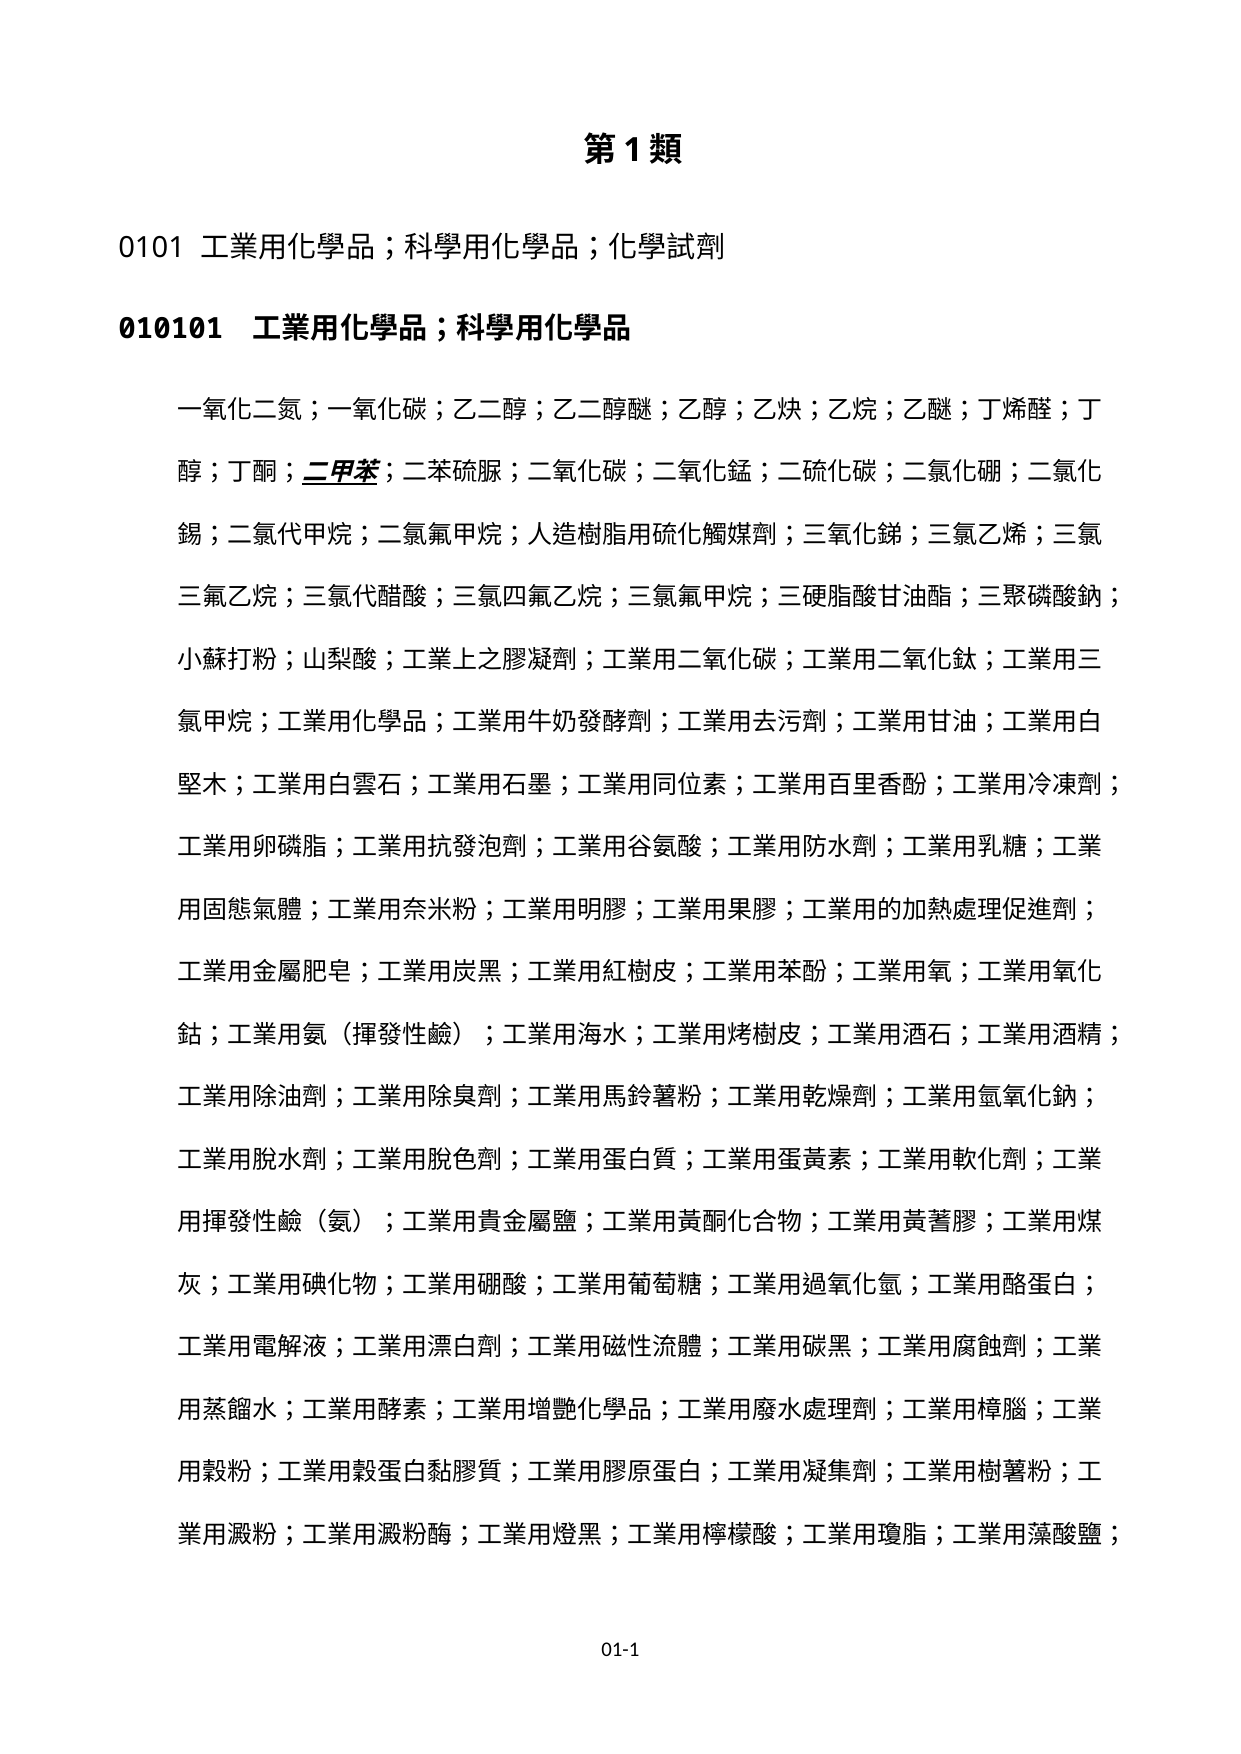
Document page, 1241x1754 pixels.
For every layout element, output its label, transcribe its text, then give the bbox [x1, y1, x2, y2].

text 010101 工業用化學品；科學用化學品 [118, 284, 1122, 347]
text 0101 工業用化學品；科學用化學品；化學試劑 [118, 224, 1122, 266]
text 一氧化二氮；一氧化碳；乙二醇；乙二醇醚；乙醇；乙炔；乙烷；乙醚；丁烯醛；丁醇；丁酮；二甲苯；二苯硫脲；二氧化碳；二氧化錳；二硫化碳；二氯化硼；二氯化錫；二氯代甲烷；二氯氟甲烷；人造樹脂用硫化觸媒劑；三氧化銻；三氯乙烯；三氯三氟乙烷；三氯代醋酸；三氯四氟乙烷；三氯氟甲烷；三硬脂酸甘油酯；三聚磷酸鈉；小蘇打粉；山梨酸；工業上之膠凝劑；工業用二氧化碳；工業用二氧化鈦；工業用三氯甲烷；工業用化學品；工業用牛奶發酵劑；工業用去污劑；工業用甘油；工業用白堅木；工業用白雲石；工業用石墨；工業用同位素；工業用百里香酚；工業用冷凍劑；工業用卵磷脂；工業用抗發泡劑；工業用谷氨酸；工業用防水劑；工業用乳糖；工業用固態氣體；工業用奈米粉；工業用明膠；工業用果膠；工業用的加熱處理促進劑；工業用金屬肥皂；工業用炭黑；工業用紅樹皮；工業用苯酚；工業用氧；工業用氧化鈷；工業用氨（揮發性鹼）；工業用海水；工業用烤樹皮；工業用酒石；工業用酒精；工業用除油劑；工業用除臭劑；工業用馬鈴薯粉；工業用乾燥劑；工業用氫氧化鈉；工業用脫水劑；工業用脫色劑；工業用蛋白質；工業用蛋黃素；工業用軟化劑；工業用揮發性鹼（氨）；工業用貴金屬鹽；工業用黃酮化合物；工業用黃蓍膠；工業用煤灰；工業用碘化物；工業用硼酸；工業用葡萄糖；工業用過氧化氫；工業用酪蛋白；工業用電解液；工業用漂白劑；工業用磁性流體；工業用碳黑；工業用腐蝕劑；工業用蒸餾水；工業用酵素；工業用增艷化學品；工業用廢水處理劑；工業用樟腦；工業用穀粉；工業用穀蛋白黏膠質；工業用膠原蛋白；工業用凝集劑；工業用樹薯粉；工業用澱粉；工業用澱粉酶；工業用燈黑；工業用檸檬酸；工業用瓊脂；工業用藻酸鹽；工業用麵粉；工業用纖維素酯；工業用纖維素醚；工業用顯像劑；工業用鹼性碘化物；工業用鹽；工業產製過程用清潔劑；工業製程用去垢劑；中和劑；丹寧；丹寧酸；五倍子；分子篩；分散劑；分離劑；化學用甲醛；化學用亞硝酸鉍；化學用重碳酸鹼；化學用酒石；化學用硫磺；化學用溴；化學用碘；化學用酵素；化學用雜酚；化學發光劑；化學發熱劑；化學絮凝劑；化學凝結劑；反乳化劑；反應促進劑；引擎冷卻劑；引擎測漏劑；月桂酸；木醇蒸餾劑；木糖醇；水化合物；水玻璃；水楊酸；水箱防熱劑；水箱測漏劑；水質淨化用化學品；水質處理劑；水質軟化劑；火棉膠；丙烯酸；丙酮；加工用抗氧化劑；加工用香蘭素；加工用蛋白質；加工用精油；加工用麝香；加速劑；半導體工業之浸蝕劑；半導體用光阻液；半導體用抗輻射劑；半導體用顯像劑；去光物質；去氧劑；去除電子零件光阻液用化學溶劑；去除電子零件熔接劑用化學溶劑；去除電路板光阻液用化學溶劑；去除電路板熔接劑用化學溶劑；四氯化乙炔；四氯化物；四氯化碳；戊醇；未加工醋酸纖維素；未加工鹽；甘汞；甘油酯；生物化學催化劑；生物製劑（醫療用及獸醫用除外）；生物鹼類；甲苯；甲酸；甲醇；甲烷；甲醚；皮毛脫灰劑；皮革加工用化學品；皮革加工用軟化劑；皮革用浸漬劑；皮革用鞣革劑；皮革防水用化學品；皮革修復用化學品；皮革鞣革劑；石油分散劑；石墨烯；交通工具引擎冷卻劑；光阻劑；光氯；光澤劑；印刷用去墨劑；印刷用均化劑；印刷用油水分離劑；印刷用起光劑；印刷版面除油垢劑；吊白塊；合成甘油；合成樹脂加工化學助劑；多價螯合劑；安定劑；安息香酸；尖晶石（氧化物礦物）；有毒氣體中和劑；次硫酸鹽；次氯酸鈉；次鉻酸鹽；氖；氙；污水處理劑；污水濾清用淨化劑；污泥處理劑；污染處理用化學品；羊脂酸；肉荳蔻酸；血炭；佐劑（醫療用或獸醫用除外）；冷卻劑；冷媒；助焊劑；卵磷脂（原料）；吸水劑；吸油用合成材料；吸氣劑（化學活性物質）；含碘蛋白；含碘鹽；抗沫劑；抗紅外線化學劑；抗凍劑；抗氧化劑；抗臭氧劑；抗紫外線化學劑；抗蝕刻劑；汞；汞鹽；沒食子；沒食子酸；汽車板金螢光測漏劑；汽車修補用糊狀填充劑；赤銅酸；赤鮮醇；辛酸；防水垢劑；防火劑；防污泥劑；防污膜劑；防冷凝用化學品；防沫劑；防滑劑；防腐劑；防蝕抑垢劑；防霉劑；防黏劑；防霧劑；乳化劑；乳酸；乳糖（原料）；亞砷酸；亞硫酸；兒茶；固化劑；固結防止劑；固態鹼；定型劑；岩鹽；押出機清潔劑；放射線去除劑；明礬；果酸；沸石粉；油分散劑；油分離劑；油田工業用油性鑽液；油脂分離劑；油漂白用化學品；油漆工業用抗沈劑；油漆工業用抗浮劑；油酸；泡沫增加劑；矽；矽氟酸；矽氧；矽酸鈣；矽酸鈉；矽酸鋁；矽酸鎂；矽酸鹽；矽銅；矽膠；矽藻土；空調系統用清潔劑；芳香族化合物；表面活性劑；軋鋼用清洗劑；金屬土；金屬分層處理之化學媒介劑；金屬化學處理劑；金屬用媒染劑；金屬合金鑄造處理劑；金屬回火劑；金屬表面草酸鹽護膜劑；金屬表面脫脂劑；金屬表面處理劑；金屬表面黑色氧化處理劑；金屬表面鉻酸鹽護膜劑；金屬表面磷酸鹽護膜劑；金屬浸漬洗淨劑；金屬退火劑；金屬淬火劑；金屬硬化劑；金屬著色用鹽；金屬電解脫脂劑；金屬電鍍用乾精；金屬熱處理專用鹽劑；金屬鹼；金鹽；阻燃劑；青苔防止劑；非家庭用除垢劑；非醫療及非獸醫用病毒；非醫療及非獸醫用細菌製劑；非醫療及非獸醫用細菌調製劑；非醫療及獸醫用生物組織培養物；非醫療及獸醫用幹細胞；非醫療用酒石；非醫療或獸醫用細菌培養用肉汁；非醫療或獸醫用細菌培養基；非醫療或獸醫用微生物培養物；保冷劑；保濕劑；促進金屬合金化用化學劑；柏油乳化劑；毒重石（碳酸鋇礦）；氡；釔；釓；氟；氟化物；氟化鈣；氟化鈉；氟化鋁；氟矽酸鈉；氟氯化亞甲基；流體改質劑；活化劑；活性化學原料；活性碳；炭黑（顏料除外）；炭膜處理劑；玻璃去光用化學品；玻璃用遮光劑；玻璃著色用化學品；界面活性劑；癸二酸；研磨用輔助液；科技陶瓷製造用合成物；科學用化學品；科學用化學劑（醫療用及獸醫用除外）；科學用放射性元素；科學用酵母；科學用螢光染劑；科學用鐳；砈；耐火劑；耐酸性的化學合成劑；耐磨止滑劑；胡椒醛；苛性鹼；苦味酸；苯；苯乙烯；苯甲酸；苯甲酸二乙二酯；苯系酸類；苯衍生物；重水；重晶石；重氮紙；重鉻酸鉀；重鉻酸鹼；香味穩定劑；香堇酮；剝離劑；剝離劑（澱粉液化用化學劑）；原子燃料；核子反應爐用燃料；核分裂性化學元素；核反應減速材料；核心之硬化劑；核能用核分裂性物質；氣溶膠用高壓氣體；氣體淨化劑；氧化汞；氧化亞氮（笑氣）；氧化鈣；氧化鈾；氧化鉛；氧化鉻；氧化銻；氧化鋁；氧化鋇；氧化鋇紙；氧化鋰；氧化劑；氧化錫；氧化鎂；氧化鎳；氧化穩定劑；氧化鈦；氧化鋯；氨；氨水；氨明礬；氨茴酸；氨基酸之縮氨酸類製劑；氨鹽；氦；消光劑；消泡劑；浮游選礦劑；砷；砷酸鉛；砷酸鹽；紙強化劑；脂肪漂白用化學品；脂肪酸；脂肪酸醯胺；脂肪醇酯；臭氧；草酸；草酸鹽；起泡安定劑；退火劑；釙；除水垢劑；除冰劑；除油以外之金屬加工用介電液化學製劑；除氯劑；除濕劑；除霜劑；除鹼劑；骨炭；高分子凝集劑；高嶺土；乾皮劑；乾冰（二氧化碳）；乾氯；乾燥劑；偏矽酸鈉；動物性蛋白質（原料）；動物碳；動物碳劑；唱片修復劑；培酸；帶電防止劑；探漏化學劑；排水劑；氪；硒；釤；釹；釷；氫；氫氟酸；氫氣；氫氧化鈉；氫氧化鉀；氫氧化鋁；氫氧化鋇；氫氧化鎂；液氧；液晶；液氮；液氯；清漆用溶劑；清潔煙囪用化學品；混合二甲苯；淨化劑；淨水用化學品；淬火劑；焊接用化學品；焊接用保護氣體；焊接劑；產生電流用鹽；產製過程用工業清潔劑；異丁醇；異丙基甲苯；異氰酸酯；疏水劑；眼科透鏡用化學塗層；眼鏡防霧劑；硫化物；硫化促進劑；硫化銻；硫化劑；硫化鎘；硫酸；硫酸亞錫；硫酸鈣；硫酸鈷；硫酸銅；硫酸銅光澤劑；硫酸銨；硫酸鋁；硫酸鋇；硫酸錳；硫酸錫；硫酸鎂；硫酸鎳；硫酸鐵；硫酸鹽；硫酸錏；硫酸醚；硫磺；粗甲苯；粗製苯；細菌製劑（醫療用及獸醫用者除外）；細菌調製劑（醫療用及獸醫用者除外）；脫水劑；脫酸劑；脫模劑；脫膠劑；脫鹽劑；蛋白（動物性或植物性原料）；蛋白紙；蛋白質（原料）；軟化劑；軟水劑；軟脂酸；速凝劑；造紙工業用保存劑；造紙工業用塗覆劑；造紙工業用填充劑；造紙工業用漂白安定劑；造紙工業用滯留劑；造紙工業用黏質菌之殺生物化學添加劑；麥牙醇；麥芽蛋白（原料）；麥飯石；散熱器清洗用化學品；植物性蛋白質（原料）；氮；氮化矽；氮化硼；氮化鋁；氮化鈦；氯；氯乙烯；氯化乙烷；氯化丙烷；氯化亞汞；氯化亞錫；氯化亞鈀；氯化物；氯化氨；氯化鈣；氯化碘；氯化碳；氯化銨；氯化銨溶液；氯化銨精；氯化醋酸；氯化鋅；氯化鋁；氯化錫；氯化鎂；氯化鐵；氯丙烯；氯甲烷；氯氟化乙烷；氯氟化甲烷；氯氟酸；氯酸；氯酸鈉；氯酸鋇；氯酸鹽；氬；氰化物（氰鹽）；氰化鈉；氰化鋅；氰酸亞鐵鹽；氰酸鹽；萘；萜烯類；鈁；鈥；鈦石；鈧；焦木酸（木醋）；焦磷酸鈉；焦磷酸銅光澤劑；焦棓酸；無水氨；無水醋酸；無機鹽；硝石；硝酸；硝酸紙；硝酸鈣；硝酸鈉；硝酸鉀；硝酸鈾；硝酸鉛；硝酸銀；硝酸鋅；硝酸鋁；硝酸鋇；硝酸鎳；硝酸鹽；硝酸胺；硬化劑；硬水軟化劑；硬脂酸；稀土；稀土金屬鹽；稀醋酸；窗戶玻璃防污用化學品；紫外線吸收劑；絮凝防止用化學品；菱鎂礦；鈣鹽；鈉；鈉鹽（化合物）；催化劑；塑化劑；塑膠工業用化學品；塑膠分散劑；塑膠化學添加劑；塑膠安定劑；塑膠老化防止劑；塑膠吹氧促進劑；塑膠表面處理劑；塑膠補強劑；塑膠霧面劑；微生物調製劑（醫療用及獸醫用除外）；羥乙基纖維素；羧甲基纖維素；酮；酮類化合物；酯；鉈；鈰；鉲（放射性元素）；感光劑；楔石；滑石（矽酸鎂）；滑石粉；準金屬；溴；溴化鈉；溴仿；煉鋼絕緣用碳化稻穀；煞車零件清洗劑；碘；碘化鋁；碘仿；碘酸；硼砂（四硼酸鈉）；硼酸；硼酸鹽；葡萄醛酸；解凍劑；過硫酸；過硫酸鹽；過氯酸鹽；過硼酸鈉；過碳酸鹽；過濾用化學物質；過濾用活性碳；過濾用植物性物質；過濾用碳；過濾用顆粒狀陶瓷材料；過濾用礦物性物質；過濾澄清劑；鈽；鉀；鉀鹽鎂礬；鈾；鉍；鉅；電子工業用清潔劑；電池用鹽；電泳凝膠；電氣零件清洗劑；電瓶液；電鍍用光澤劑；電鍍柔軟劑；實驗室分析用化學劑（醫療用及獸醫用除外）；穀類處理過程中的工業用副產物；碲；鉺；銪；銫；銣；銩；對二乙苯；漂白用潤濕劑；鉳；碳；碳化物；碳化矽（原料）；碳化鈣；碳水化合物；碳酸；碳酸鈣；碳酸鉀；碳酸鉀水；碳酸鋇；碳酸鎂；碳酸鹽；聚乙二醇；聚乙烯醇；聚合凝結劑；聚氯化鋁；聚烷二醇；聚醯胺酸；腐蝕抑制劑；腐蝕劑；蓄電池充電用酸性液；蓄電池用硫酸鹽去除液；蓄電池用發泡防止劑；蓄電池組用鹽；蒸餾水；蝕刻劑；製革用中和劑；製革用油；製唱片用合成劑；製造化粧品用抗氧化劑；製造化粧品用芳香味化合物；製造化粧品用香葉醇；製造化粧品用茶萃取物；製造化粧品用植物萃取物；製造化粧品用維他命；製造生物燃料用酵母；製造印刷電路板用顯像劑；製造油漆用之乾燥劑；製造玻璃用防污劑；製造墨水用沒食子酸鹽；製造營養補充品用抗氧化劑；製造營養補充品用蛋白質；製造營養補充品用維他命；製造藥用膠囊之樹枝狀合成聚合物；製造藥品用抗氧化劑；製造藥品用活性化學原料；製造藥品用茶萃取物；製造藥品用植物萃取物；製造藥品用維他命；製造鏡片用防污劑；製程用的油脂去除劑；製程用脫脂劑；製漆用化學劑；製顏料用化學劑；製藥工業用保存劑；酸丁酯；酸甲基纖維素醚；酸味劑；酸類；銅焊劑；鉻明礬；鉻酸；鉻酸鹽；鉻鹽；銨鹽；銨醛；增加鏡片透光率之化學劑；增加鏡片絕緣率之化學劑；增塑劑；增稠劑；增酸劑；廢水處理用微藻；醋化用細菌製劑；醋酸；醋酸乙酯；醋酸戊酯；醋酸鈣；醋酸鈉；醋酸鉛；醋酸銻；醋酸鋁；醋酸鹽；醋酸酐；醋酐；醋酚；鋱；鋂；鋦；銻；銻酸鈉；鋁土礦（鐵鋁氧石）；鋁明礬；鋇；鋇化合物；鋰；凝結劑；導熱膏；樹膠溶劑；橄欖石（矽酸鹽礦物）；橡膠化學添加劑；橡膠保存劑；橡膠強化劑；橡膠聚合用催化劑；澱粉液化用化學品（剝離劑）；膨潤土；錳酸鹽；鋼製造用加工處理劑；鍺酸鉍；鍺鹽；錸；錼；錒；螯合劑；錫膏；錫酸鈉；錫酸鉀；靜電防止劑（家庭用除外）；環乙胺磺酸；磷；磷脂；磷酸；磷酸一鈉；磷酸一鉀；磷酸一銨；磷酸鈣；磷酸鐵鋰；磺酸；縮絨劑；聯氨；膽酸；還原劑；醚；醛酸；醛類；鍶；鍍銀用銀鹽液；鍍鋅用溶液；鍍鋅製劑；檸檬酸；鎢酸；鎵；鎝；鎦；離子交換體（化學品）；離型劑；雙烯酮；鞣革用油；鞣革輔助劑；鞣革劑；鞣料；鞣料木；鞣酸；鞣劑；穩定劑；鏑；礦物酸；礦酸；藻酸（膠化劑及膨脹劑）（食用者除外）；鐠；鐨；鏷；蘇打灰；觸媒劑；蠟漂白用化學品；鐵鹽；鐿；鑄砂；鑄造用結合劑；鑄造用製模劑；纖維工業用漂白土；纖維工業用縮絨劑；纖維素；纖維素乙酸酯；纖維素衍生物化學品；纖維素醚；鑭；鹼；鹼土金屬；鹼灰；鹼性沒食子酸鉍；鹼性金屬；鹼金屬；鹼金屬鹽；鹼類；鹽酸；鹽類（化學劑） [177, 366, 1122, 1553]
text 第1類 [143, 105, 1122, 168]
